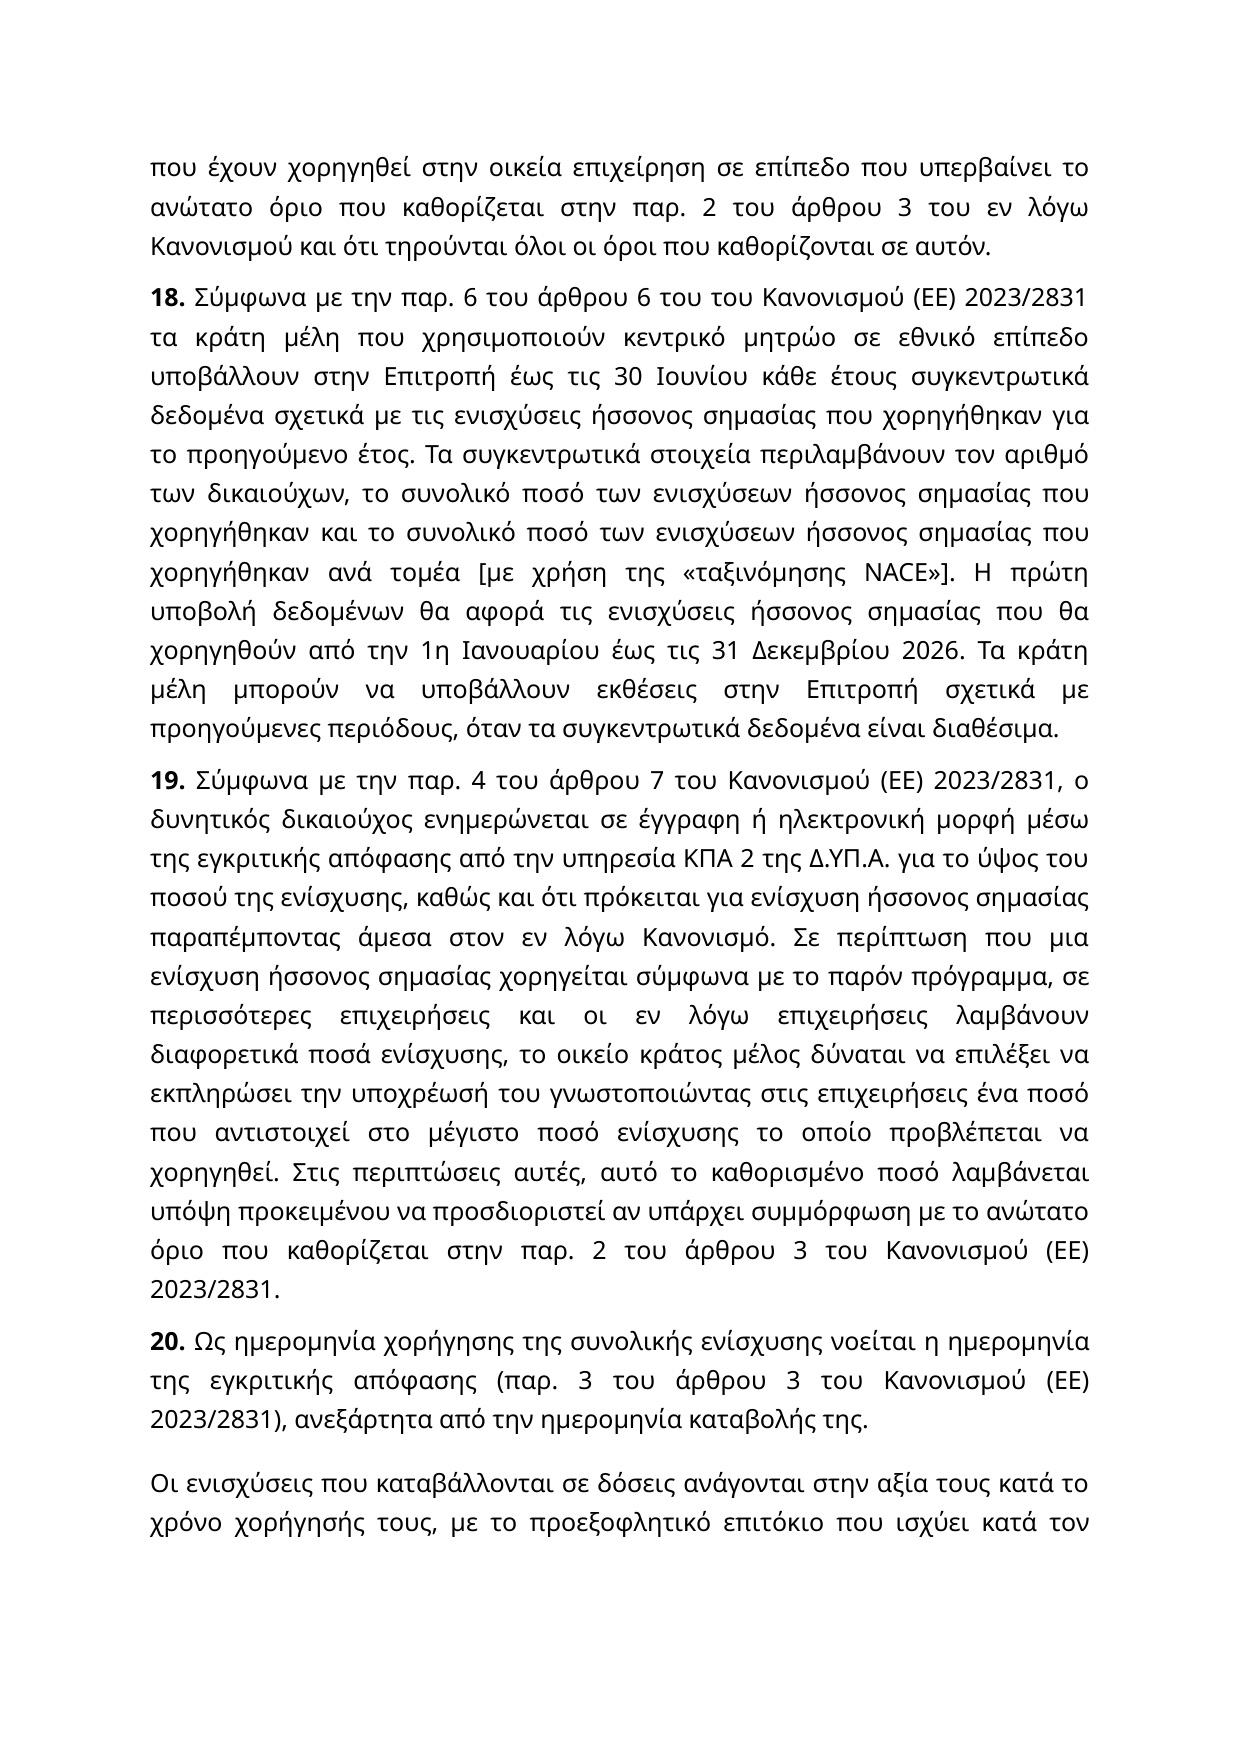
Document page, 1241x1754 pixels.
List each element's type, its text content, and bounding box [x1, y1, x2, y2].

text Οι ενισχύσεις που καταβάλλονται σε δόσεις ανάγονται στην αξία τους κατά το χρόνο χορήγησής τους, με το προεξοφλητικό επιτόκιο που ισχύει κατά τον [150, 1466, 1090, 1539]
text 19. Σύμφωνα με την παρ. 4 του άρθρου 7 του Κανονισμού (ΕΕ) 2023/2831, ο δυνητικός δικαιούχος ενημερώνεται σε έγγραφη ή ηλεκτρονική μορφή μέσω της εγκριτικής απόφασης από την υπηρεσία ΚΠΑ 2 της Δ.ΥΠ.Α. για το ύψος του ποσού της ενίσχυσης, καθώς και ότι πρόκειται για ενίσχυση ήσσονος σημασίας παραπέμποντας άμεσα στον εν λόγω Κανονισμό. Σε περίπτωση που μια ενίσχυση ήσσονος σημασίας χορηγείται σύμφωνα με το παρόν πρόγραμμα, σε περισσότερες επιχειρήσεις και οι εν λόγω επιχειρήσεις λαμβάνουν διαφορετικά ποσά ενίσχυσης, το οικείο κράτος μέλος δύναται να επιλέξει να εκπληρώσει την υποχρέωσή του γνωστοποιώντας στις επιχειρήσεις ένα ποσό που αντιστοιχεί στο μέγιστο ποσό ενίσχυσης το οποίο προβλέπεται να χορηγηθεί. Στις περιπτώσεις αυτές, αυτό το καθορισμένο ποσό λαμβάνεται υπόψη προκειμένου να προσδιοριστεί αν υπάρχει συμμόρφωση με το ανώτατο όριο που καθορίζεται στην παρ. 2 του άρθρου 3 του Κανονισμού (ΕΕ) 2023/2831. [150, 762, 1090, 1306]
text που έχουν χορηγηθεί στην οικεία επιχείρηση σε επίπεδο που υπερβαίνει το ανώτατο όριο που καθορίζεται στην παρ. 2 του άρθρου 3 του εν λόγω Κανονισμού και ότι τηρούνται όλοι οι όροι που καθορίζονται σε αυτόν. [150, 150, 1090, 262]
text 18. Σύμφωνα με την παρ. 6 του άρθρου 6 του του Κανονισμού (ΕΕ) 2023/2831 τα κράτη μέλη που χρησιμοποιούν κεντρικό μητρώο σε εθνικό επίπεδο υποβάλλουν στην Επιτροπή έως τις 30 Ιουνίου κάθε έτους συγκεντρωτικά δεδομένα σχετικά με τις ενισχύσεις ήσσονος σημασίας που χορηγήθηκαν για το προηγούμενο έτος. Τα συγκεντρωτικά στοιχεία περιλαμβάνουν τον αριθμό των δικαιούχων, το συνολικό ποσό των ενισχύσεων ήσσονος σημασίας που χορηγήθηκαν και το συνολικό ποσό των ενισχύσεων ήσσονος σημασίας που χορηγήθηκαν ανά τομέα [με χρήση της «ταξινόμησης NACE»]. Η πρώτη υποβολή δεδομένων θα αφορά τις ενισχύσεις ήσσονος σημασίας που θα χορηγηθούν από την 1η Ιανουαρίου έως τις 31 Δεκεμβρίου 2026. Τα κράτη μέλη μπορούν να υποβάλλουν εκθέσεις στην Επιτροπή σχετικά με προηγούμενες περιόδους, όταν τα συγκεντρωτικά δεδομένα είναι διαθέσιμα. [150, 280, 1090, 745]
text 20. Ως ημερομηνία χορήγησης της συνολικής ενίσχυσης νοείται η ημερομηνία της εγκριτικής απόφασης (παρ. 3 του άρθρου 3 του Κανονισμού (ΕΕ) 2023/2831), ανεξάρτητα από την ημερομηνία καταβολής της. [150, 1323, 1090, 1436]
